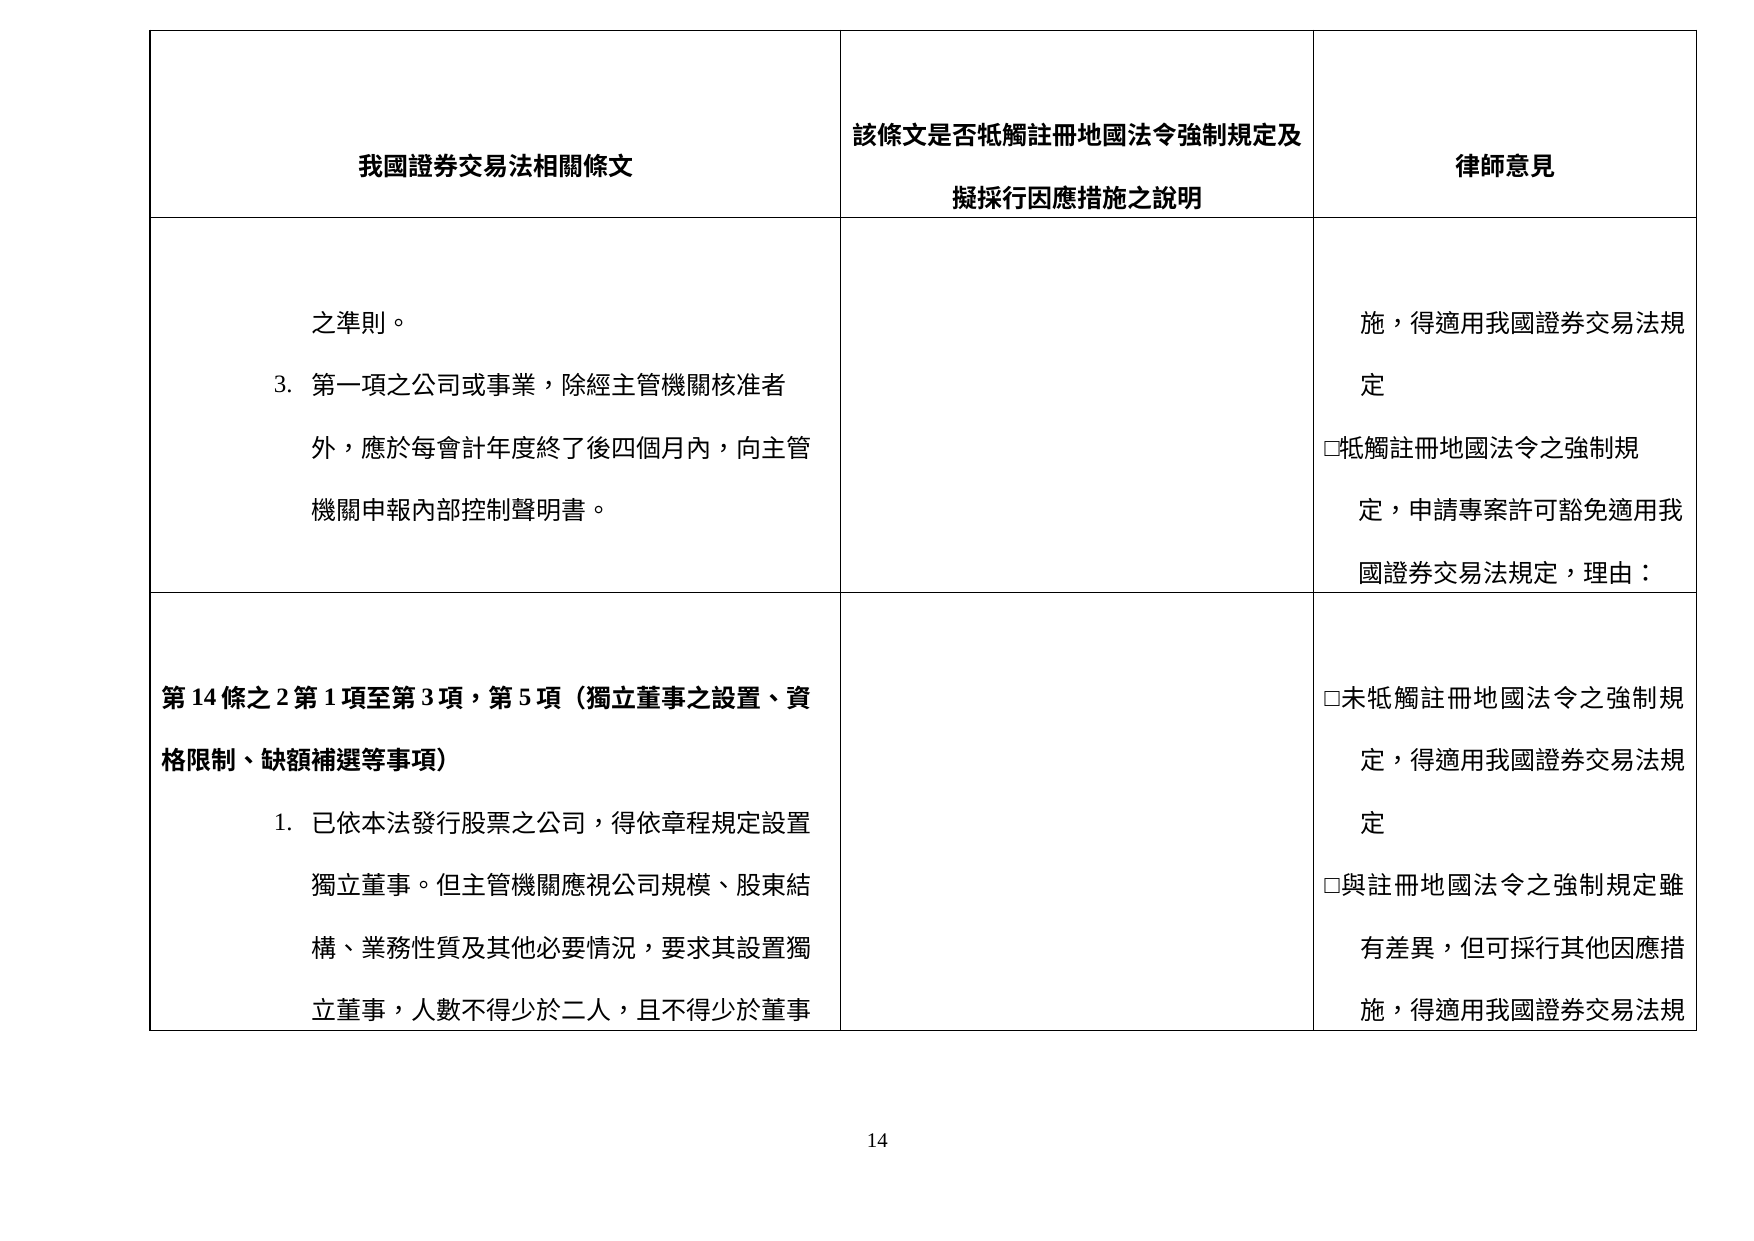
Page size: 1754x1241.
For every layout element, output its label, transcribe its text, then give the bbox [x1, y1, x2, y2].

table_cell 第14條之2第1項至第3項，第5項（獨立董事之設置、資格限制、缺額補選等事項） 已依本法發行股票之公司，得依章程規定設置獨立董事。但主管機關應視公司規模、股東結構、業務性質及其他必要情況，要求其設置獨立董事，人數不得少於二人，且不得少於董事席次五分之一。 獨立董事應具備專業知識，其持股及兼職應予限制，且於執行業務範圍內應保持獨立性，不得與公司有直接或間接之利害關係。獨立董事之專業資格、持股與兼職限制、獨立性之認定、提名方式及其他應遵行事項之辦法，由主管機關定之。 有下列情事之一者，不得充任獨立董事，其已充任者，當然解任： 有公司法第三十條各款情事之一。 依公司法第二十七條規定以政府、法人或其代表人當選。 違反依前項所定獨立董事之資格。 獨立董事因故解任，致人數不足第一項或章程規定者，應於最近一次股東會補選之。獨立董事均解任時，公司應自事實發生之日起六十日內，召開股東臨時會補選之。 [151, 593, 840, 1029]
table_cell [841, 593, 1313, 1029]
table_header 我國證券交易法相關條文 [151, 31, 840, 217]
table_cell □未牴觸註冊地國法令之強制規定，得適用我國證券交易法規定 □與註冊地國法令之強制規定雖有差異，但可採行其他因應措施，得適用我國證券交易法規 [1314, 593, 1696, 1029]
table_header 律師意見 [1314, 31, 1696, 217]
table_cell 第14條之1（內部控制制度之建立） 公開發行公司、證券交易所、證券商及第十八條所定之事業應建立財務、業務之內部控制制度。 主管機關得訂定前項公司或事業內部控制制度之準則。 第一項之公司或事業，除經主管機關核准者外，應於每會計年度終了後四個月內，向主管機關申報內部控制聲明書。 [151, 218, 840, 592]
table_header 該條文是否牴觸註冊地國法令強制規定及擬採行因應措施之說明 [841, 31, 1313, 217]
table_cell 施，得適用我國證券交易法規定 □牴觸註冊地國法令之強制規定，申請專案許可豁免適用我國證券交易法規定，理由： [1314, 218, 1696, 592]
table_cell [841, 218, 1313, 592]
